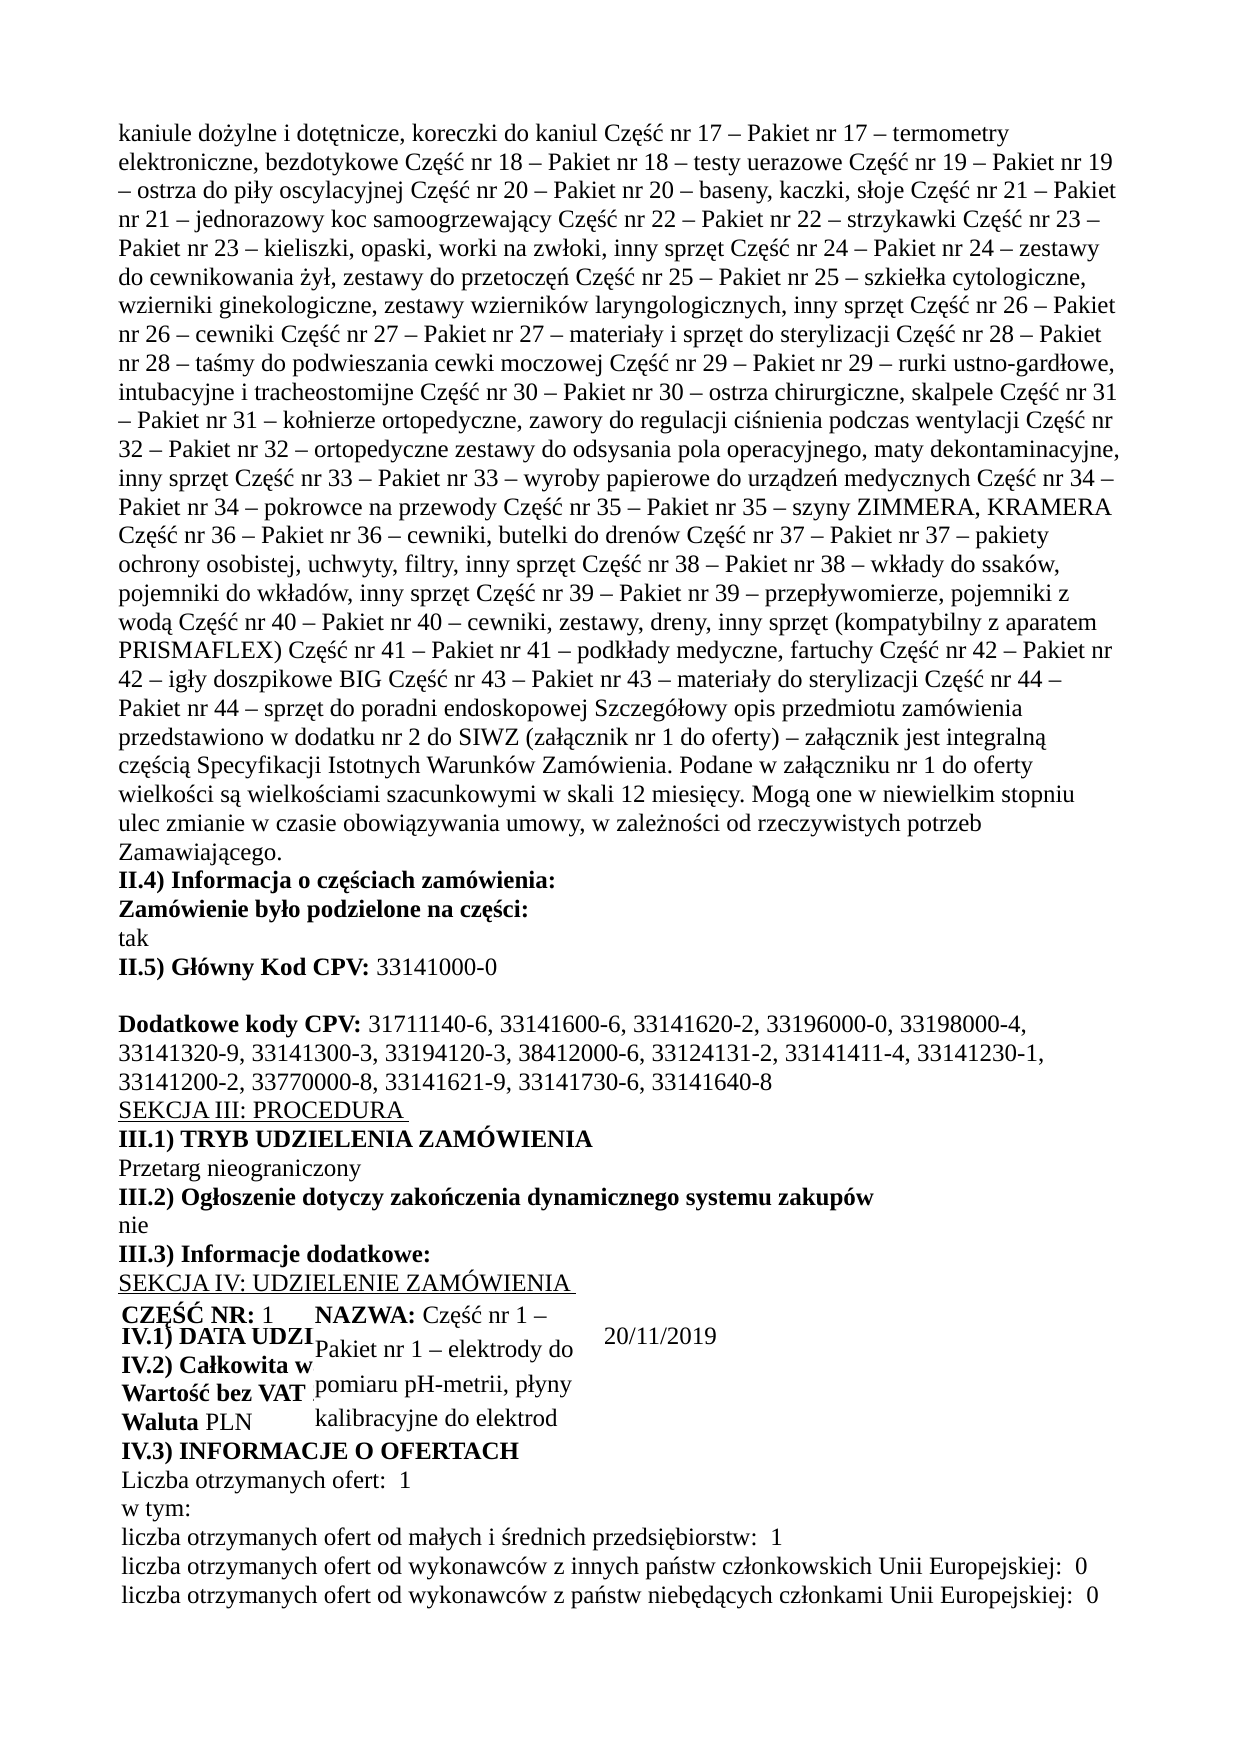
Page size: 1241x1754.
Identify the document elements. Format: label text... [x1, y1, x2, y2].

table_cell IV.1) DATA UDZIELENIA ZAMÓWIENIA: 20/11/2019 IV.2) Całkowita wartość zamówienia Wartość bez VAT 295.00 Waluta PLN IV.3) INFORMACJE O OFERTACH Liczba otrzymanych ofert: 1 w tym: liczba otrzymanych ofert od małych i średnich przedsiębiorstw: 1 liczba otrzymanych ofert od wykonawców z innych państw członkowskich Unii Europejskiej: 0 liczba otrzymanych ofert od wykonawców z państw niebędących członkami Unii Europejskiej: 0 liczba ofert otrzymanych drogą elektroniczną: 0 IV.4) LICZBA ODRZUCONYCH OFERT: 0 IV.5) NAZWA I ADRES WYKONAWCY, KTÓREMU UDZIELONO ZAMÓWIENIA Zamówienie zostało udzielone wykonawcom wspólnie ubiegającym się o udzielenie: nie Nazwa wykonawcy: UROVISION Firma Handlowa Zbigniew Płonka Email wykonawcy: Adres pocztowy: Os. Złotego Wieku 43/7 Kod pocztowy: 31-618 Miejscowość: Kraków Kraj/woj.: małopolskie Wykonawca jest małym/średnim przedsiębiorcą: tak Wykonawca pochodzi z innego państwa członkowskiego Unii Europejskiej: nie Wykonawca pochodzi z innego państwa nie będącego członkiem Unii Europejskiej: nie IV.6) INFORMACJA O CENIE WYBRANEJ OFERTY/ WARTOŚCI ZAWARTEJ UMOWY ORAZ O OFERTACH Z NAJNIŻSZĄ I NAJWYŻSZĄ CENĄ/KOSZTEM Cena wybranej oferty/wartość umowy 1641.60 Oferta z najniższą ceną/kosztem 1641.60 Oferta z najwyższą ceną/kosztem 1641.60 Waluta: PLN IV.7) Informacje na temat podwykonawstwa Wykonawca przewiduje powierzenie wykonania części zamówienia podwykonawcy/podwykonawcom nie Wartość lub procentowa część zamówienia, jaka zostanie powierzona podwykonawcy lub podwykonawcom: IV.8) Informacje dodatkowe: [118, 1318, 1122, 1611]
table_cell [608, 1308, 1122, 1318]
text SEKCJA III: PROCEDURA [118, 1096, 1122, 1124]
table_header [118, 1297, 608, 1432]
text kaniule dożylne i dotętnicze, koreczki do kaniul Część nr 17 – Pakiet nr 17 – termometry elektroniczne, bezdotykowe Część nr 18 – Pakiet nr 18 – testy uerazowe Część nr 19 – Pakiet nr 19 – ostrza do piły oscylacyjnej Część nr 20 – Pakiet nr 20 – baseny, kaczki, słoje Część nr 21 – Pakiet nr 21 – jednorazowy koc samoogrzewający Część nr 22 – Pakiet nr 22 – strzykawki Część nr 23 – Pakiet nr 23 – kieliszki, opaski, worki na zwłoki, inny sprzęt Część nr 24 – Pakiet nr 24 – zestawy do cewnikowania żył, zestawy do przetoczęń Część nr 25 – Pakiet nr 25 – szkiełka cytologiczne, wzierniki ginekologiczne, zestawy wzierników laryngologicznych, inny sprzęt Część nr 26 – Pakiet nr 26 – cewniki Część nr 27 – Pakiet nr 27 – materiały i sprzęt do sterylizacji Część nr 28 – Pakiet nr 28 – taśmy do podwieszania cewki moczowej Część nr 29 – Pakiet nr 29 – rurki ustno-gardłowe, intubacyjne i tracheostomijne Część nr 30 – Pakiet nr 30 – ostrza chirurgiczne, skalpele Część nr 31 – Pakiet nr 31 – kołnierze ortopedyczne, zawory do regulacji ciśnienia podczas wentylacji Część nr 32 – Pakiet nr 32 – ortopedyczne zestawy do odsysania pola operacyjnego, maty dekontaminacyjne, inny sprzęt Część nr 33 – Pakiet nr 33 – wyroby papierowe do urządzeń medycznych Część nr 34 – Pakiet nr 34 – pokrowce na przewody Część nr 35 – Pakiet nr 35 – szyny ZIMMERA, KRAMERA Część nr 36 – Pakiet nr 36 – cewniki, butelki do drenów Część nr 37 – Pakiet nr 37 – pakiety ochrony osobistej, uchwyty, filtry, inny sprzęt Część nr 38 – Pakiet nr 38 – wkłady do ssaków, pojemniki do wkładów, inny sprzęt Część nr 39 – Pakiet nr 39 – przepływomierze, pojemniki z wodą Część nr 40 – Pakiet nr 40 – cewniki, zestawy, dreny, inny sprzęt (kompatybilny z aparatem PRISMAFLEX) Część nr 41 – Pakiet nr 41 – podkłady medyczne, fartuchy Część nr 42 – Pakiet nr 42 – igły doszpikowe BIG Część nr 43 – Pakiet nr 43 – materiały do sterylizacji Część nr 44 – Pakiet nr 44 – sprzęt do poradni endoskopowej Szczegółowy opis przedmiotu zamówienia przedstawiono w dodatku nr 2 do SIWZ (załącznik nr 1 do oferty) – załącznik jest integralną częścią Specyfikacji Istotnych Warunków Zamówienia. Podane w załączniku nr 1 do oferty wielkości są wielkościami szacunkowymi w skali 12 miesięcy. Mogą one w niewielkim stopniu ulec zmianie w czasie obowiązywania umowy, w zależności od rzeczywistych potrzeb Zamawiającego. [118, 118, 1122, 866]
text nie [118, 1211, 1122, 1239]
text tak [118, 923, 1122, 952]
text II.5) Główny Kod CPV: 33141000-0 [118, 952, 1122, 981]
table_header [318, 1382, 323, 1391]
text II.4) Informacja o częściach zamówienia: Zamówienie było podzielone na części: [118, 866, 1122, 923]
text III.1) TRYB UDZIELENIA ZAMÓWIENIA [118, 1124, 1122, 1153]
text Dodatkowe kody CPV: 31711140-6, 33141600-6, 33141620-2, 33196000-0, 33198000-4, 33141320-9, 33141300-3, 33194120-3, 38412000-6, 33124131-2, 33141411-4, 33141230-1, 33141200-2, 33770000-8, 33141621-9, 33141730-6, 33141640-8 [118, 1009, 1122, 1096]
table_header [608, 1297, 1122, 1307]
text SEKCJA IV: UDZIELENIE ZAMÓWIENIA [118, 1268, 1122, 1297]
text III.2) Ogłoszenie dotyczy zakończenia dynamicznego systemu zakupów [118, 1182, 1122, 1211]
text Przetarg nieograniczony [118, 1153, 1122, 1182]
text III.3) Informacje dodatkowe: [118, 1239, 1122, 1268]
